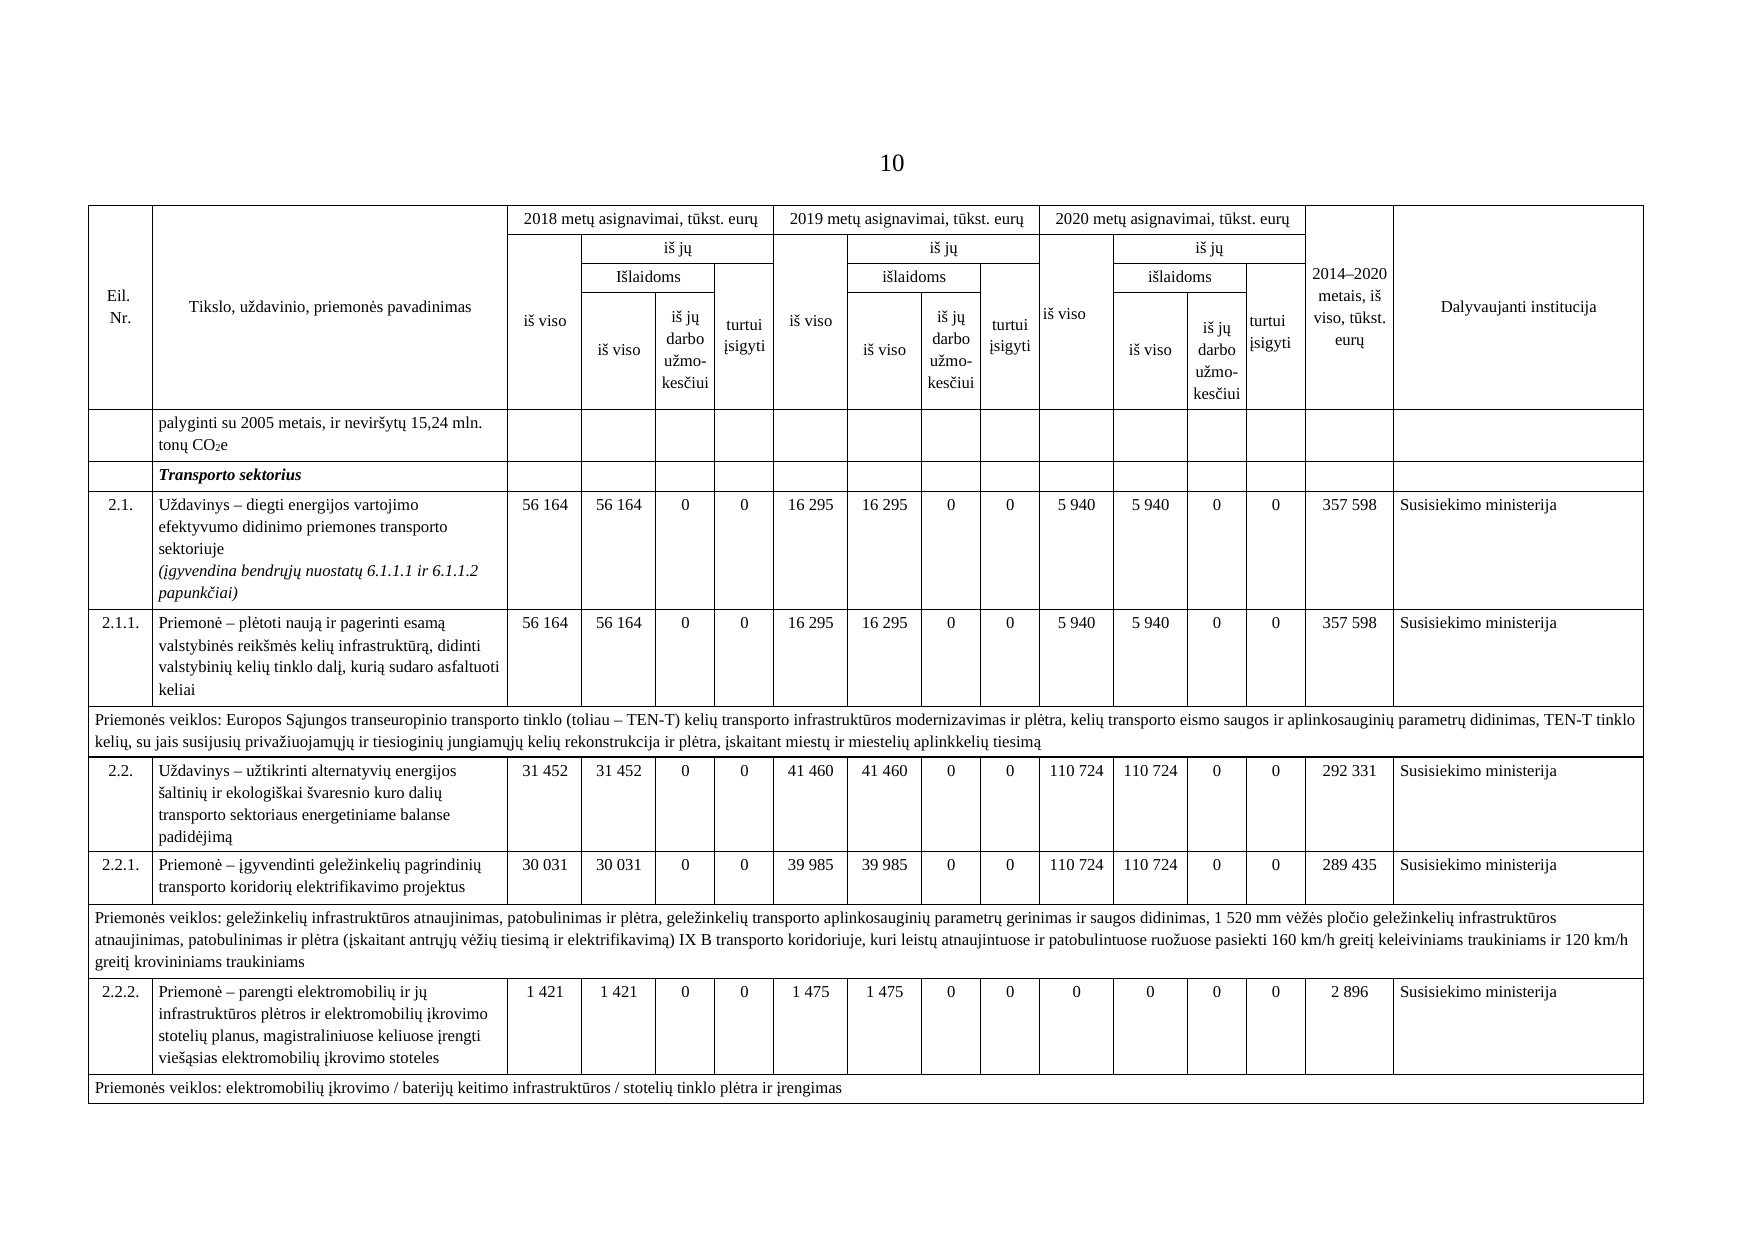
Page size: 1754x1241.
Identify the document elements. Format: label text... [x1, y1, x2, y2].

table_cell iš viso [508, 235, 581, 408]
table_cell 16 295 [848, 610, 921, 706]
table_cell 16 295 [774, 610, 847, 706]
table_cell Uždavinys – diegti energijos vartojimo efektyvumo didinimo priemones transporto sektoriuje (įgyvendina bendrųjų nuostatų 6.1.1.1 ir 6.1.1.2 papunkčiai) [153, 492, 507, 609]
table_cell [981, 410, 1039, 461]
table_cell 0 [715, 492, 773, 609]
table_cell [1306, 462, 1393, 491]
table_cell 2.2. [89, 758, 152, 851]
table_cell 39 985 [848, 852, 921, 903]
table_cell 0 [715, 852, 773, 903]
table_cell 357 598 [1306, 610, 1393, 706]
table_cell 2.2.2. [89, 979, 152, 1074]
table_cell turtui įsigyti [1247, 264, 1305, 408]
table_cell [1247, 462, 1305, 491]
table_cell iš viso [1114, 293, 1187, 408]
table_cell iš viso [582, 293, 655, 408]
table_cell turtui įsigyti [715, 264, 773, 408]
table_cell Priemonės veiklos: elektromobilių įkrovimo / baterijų keitimo infrastruktūros / stotelių tinklo plėtra ir įrengimas [89, 1075, 1643, 1103]
table_cell išlaidoms [848, 264, 980, 292]
table_cell [89, 462, 152, 491]
table_cell 0 [1247, 610, 1305, 706]
table_cell 292 331 [1306, 758, 1393, 851]
table_cell 0 [1114, 979, 1187, 1074]
table_cell 0 [922, 758, 980, 851]
table_cell iš jų [1114, 235, 1305, 263]
table_cell [1040, 410, 1113, 461]
table_cell 0 [656, 610, 714, 706]
table_cell Transporto sektorius [153, 462, 507, 491]
table_cell [774, 410, 847, 461]
table_cell Susisiekimo ministerija [1394, 492, 1643, 609]
table_cell 0 [981, 852, 1039, 903]
table_cell Susisiekimo ministerija [1394, 979, 1643, 1074]
table_cell [508, 410, 581, 461]
table_cell 110 724 [1114, 852, 1187, 903]
table_cell [981, 462, 1039, 491]
table_header Dalyvaujanti institucija [1394, 206, 1643, 408]
table_cell 0 [981, 492, 1039, 609]
table_header Eil. Nr. [89, 206, 152, 408]
table_cell 31 452 [508, 758, 581, 851]
table_cell 0 [981, 610, 1039, 706]
table_cell 0 [715, 979, 773, 1074]
table_cell iš viso [848, 293, 921, 408]
table_cell [582, 410, 655, 461]
table_cell Priemonė – parengti elektromobilių ir jų infrastruktūros plėtros ir elektromobilių įkrovimo stotelių planus, magistraliniuose keliuose įrengti viešąsias elektromobilių įkrovimo stoteles [153, 979, 507, 1074]
table_cell 110 724 [1114, 758, 1187, 851]
table_cell turtui įsigyti [981, 264, 1039, 408]
table_cell iš jų darbo užmo-kesčiui [1188, 293, 1246, 408]
table_cell 2.1. [89, 492, 152, 609]
table_header Tikslo, uždavinio, priemonės pavadinimas [153, 206, 507, 408]
table_cell [715, 462, 773, 491]
table_cell 1 421 [508, 979, 581, 1074]
table_cell 0 [1188, 852, 1246, 903]
table_cell 0 [1247, 979, 1305, 1074]
table_cell Priemonė – plėtoti naują ir pagerinti esamą valstybinės reikšmės kelių infrastruktūrą, didinti valstybinių kelių tinklo dalį, kurią sudaro asfaltuoti keliai [153, 610, 507, 706]
table_cell 2.2.1. [89, 852, 152, 903]
table_cell [656, 462, 714, 491]
table_cell 16 295 [848, 492, 921, 609]
table_cell 0 [656, 492, 714, 609]
table_cell 357 598 [1306, 492, 1393, 609]
table_cell Susisiekimo ministerija [1394, 758, 1643, 851]
table_cell Priemonės veiklos: geležinkelių infrastruktūros atnaujinimas, patobulinimas ir plėtra, geležinkelių transporto aplinkosauginių parametrų gerinimas ir saugos didinimas, 1 520 mm vėžės pločio geležinkelių infrastruktūros atnaujinimas, patobulinimas ir plėtra (įskaitant antrųjų vėžių tiesimą ir elektrifikavimą) IX B transporto koridoriuje, kuri leistų atnaujintuose ir patobulintuose ruožuose pasiekti 160 km/h greitį keleiviniams traukiniams ir 120 km/h greitį krovininiams traukiniams [89, 905, 1643, 978]
table_cell [1188, 410, 1246, 461]
table_cell 110 724 [1040, 852, 1113, 903]
table_cell 5 940 [1114, 610, 1187, 706]
table_cell [715, 410, 773, 461]
table_cell 0 [1188, 979, 1246, 1074]
table_cell 30 031 [508, 852, 581, 903]
table_cell iš jų darbo užmo-kesčiui [922, 293, 980, 408]
table_cell [1306, 410, 1393, 461]
table_cell 0 [922, 610, 980, 706]
table_cell 5 940 [1040, 492, 1113, 609]
table_cell [774, 462, 847, 491]
table_cell iš jų darbo užmo-kesčiui [656, 293, 714, 408]
table_cell 56 164 [508, 610, 581, 706]
table_cell [848, 410, 921, 461]
table_cell [582, 462, 655, 491]
table_cell iš viso [774, 235, 847, 408]
table_cell 0 [656, 852, 714, 903]
table_cell Susisiekimo ministerija [1394, 610, 1643, 706]
table_cell Išlaidoms [582, 264, 714, 292]
table_cell išlaidoms [1114, 264, 1246, 292]
table_cell 16 295 [774, 492, 847, 609]
table_cell 0 [1188, 758, 1246, 851]
table_cell iš jų [582, 235, 773, 263]
table_cell [1114, 462, 1187, 491]
table_cell 0 [922, 979, 980, 1074]
table_cell 31 452 [582, 758, 655, 851]
table_cell iš viso [1040, 235, 1113, 408]
table_cell 0 [981, 758, 1039, 851]
table_cell 0 [922, 492, 980, 609]
table_cell [1040, 462, 1113, 491]
table_cell [1114, 410, 1187, 461]
table_cell [848, 462, 921, 491]
table_cell 56 164 [582, 610, 655, 706]
table_cell [1188, 462, 1246, 491]
table_cell 0 [922, 852, 980, 903]
table_header 2018 metų asignavimai, tūkst. eurų [508, 206, 773, 234]
table_cell 0 [1247, 492, 1305, 609]
table_cell 1 421 [582, 979, 655, 1074]
table_cell [922, 462, 980, 491]
table_cell Susisiekimo ministerija [1394, 852, 1643, 903]
table_cell [1247, 410, 1305, 461]
table_cell 56 164 [508, 492, 581, 609]
table_cell palyginti su 2005 metais, ir neviršytų 15,24 mln. tonų CO2e [153, 410, 507, 461]
table_cell [656, 410, 714, 461]
table_cell 5 940 [1114, 492, 1187, 609]
table_cell 0 [981, 979, 1039, 1074]
table_cell 0 [1247, 758, 1305, 851]
table_cell 5 940 [1040, 610, 1113, 706]
table_cell 110 724 [1040, 758, 1113, 851]
table_cell 41 460 [774, 758, 847, 851]
table_cell 41 460 [848, 758, 921, 851]
table_header 2014–2020 metais, iš viso, tūkst. eurų [1306, 206, 1393, 408]
table_cell [1394, 462, 1643, 491]
table_cell 2 896 [1306, 979, 1393, 1074]
table_cell 0 [1040, 979, 1113, 1074]
table_header 2019 metų asignavimai, tūkst. eurų [774, 206, 1039, 234]
table_cell 0 [1188, 492, 1246, 609]
table_cell [89, 410, 152, 461]
table_cell [1394, 410, 1643, 461]
table_cell 0 [656, 758, 714, 851]
table_cell [922, 410, 980, 461]
table_cell Uždavinys – užtikrinti alternatyvių energijos šaltinių ir ekologiškai švaresnio kuro dalių transporto sektoriaus energetiniame balanse padidėjimą [153, 758, 507, 851]
table_header 2020 metų asignavimai, tūkst. eurų [1040, 206, 1305, 234]
table_cell Priemonė – įgyvendinti geležinkelių pagrindinių transporto koridorių elektrifikavimo projektus [153, 852, 507, 903]
table_cell 1 475 [774, 979, 847, 1074]
table_cell iš jų [848, 235, 1039, 263]
table_cell 0 [1188, 610, 1246, 706]
table_cell 0 [715, 610, 773, 706]
table_cell 0 [656, 979, 714, 1074]
table_cell 0 [1247, 852, 1305, 903]
table_cell 2.1.1. [89, 610, 152, 706]
table_cell 30 031 [582, 852, 655, 903]
table_cell [508, 462, 581, 491]
table_cell 39 985 [774, 852, 847, 903]
table_cell 1 475 [848, 979, 921, 1074]
table_cell 289 435 [1306, 852, 1393, 903]
table_cell 0 [715, 758, 773, 851]
table_cell Priemonės veiklos: Europos Sąjungos transeuropinio transporto tinklo (toliau – TEN-T) kelių transporto infrastruktūros modernizavimas ir plėtra, kelių transporto eismo saugos ir aplinkosauginių parametrų didinimas, TEN-T tinklo kelių, su jais susijusių privažiuojamųjų ir tiesioginių jungiamųjų kelių rekonstrukcija ir plėtra, įskaitant miestų ir miestelių aplinkkelių tiesimą [89, 707, 1643, 756]
table_cell 56 164 [582, 492, 655, 609]
